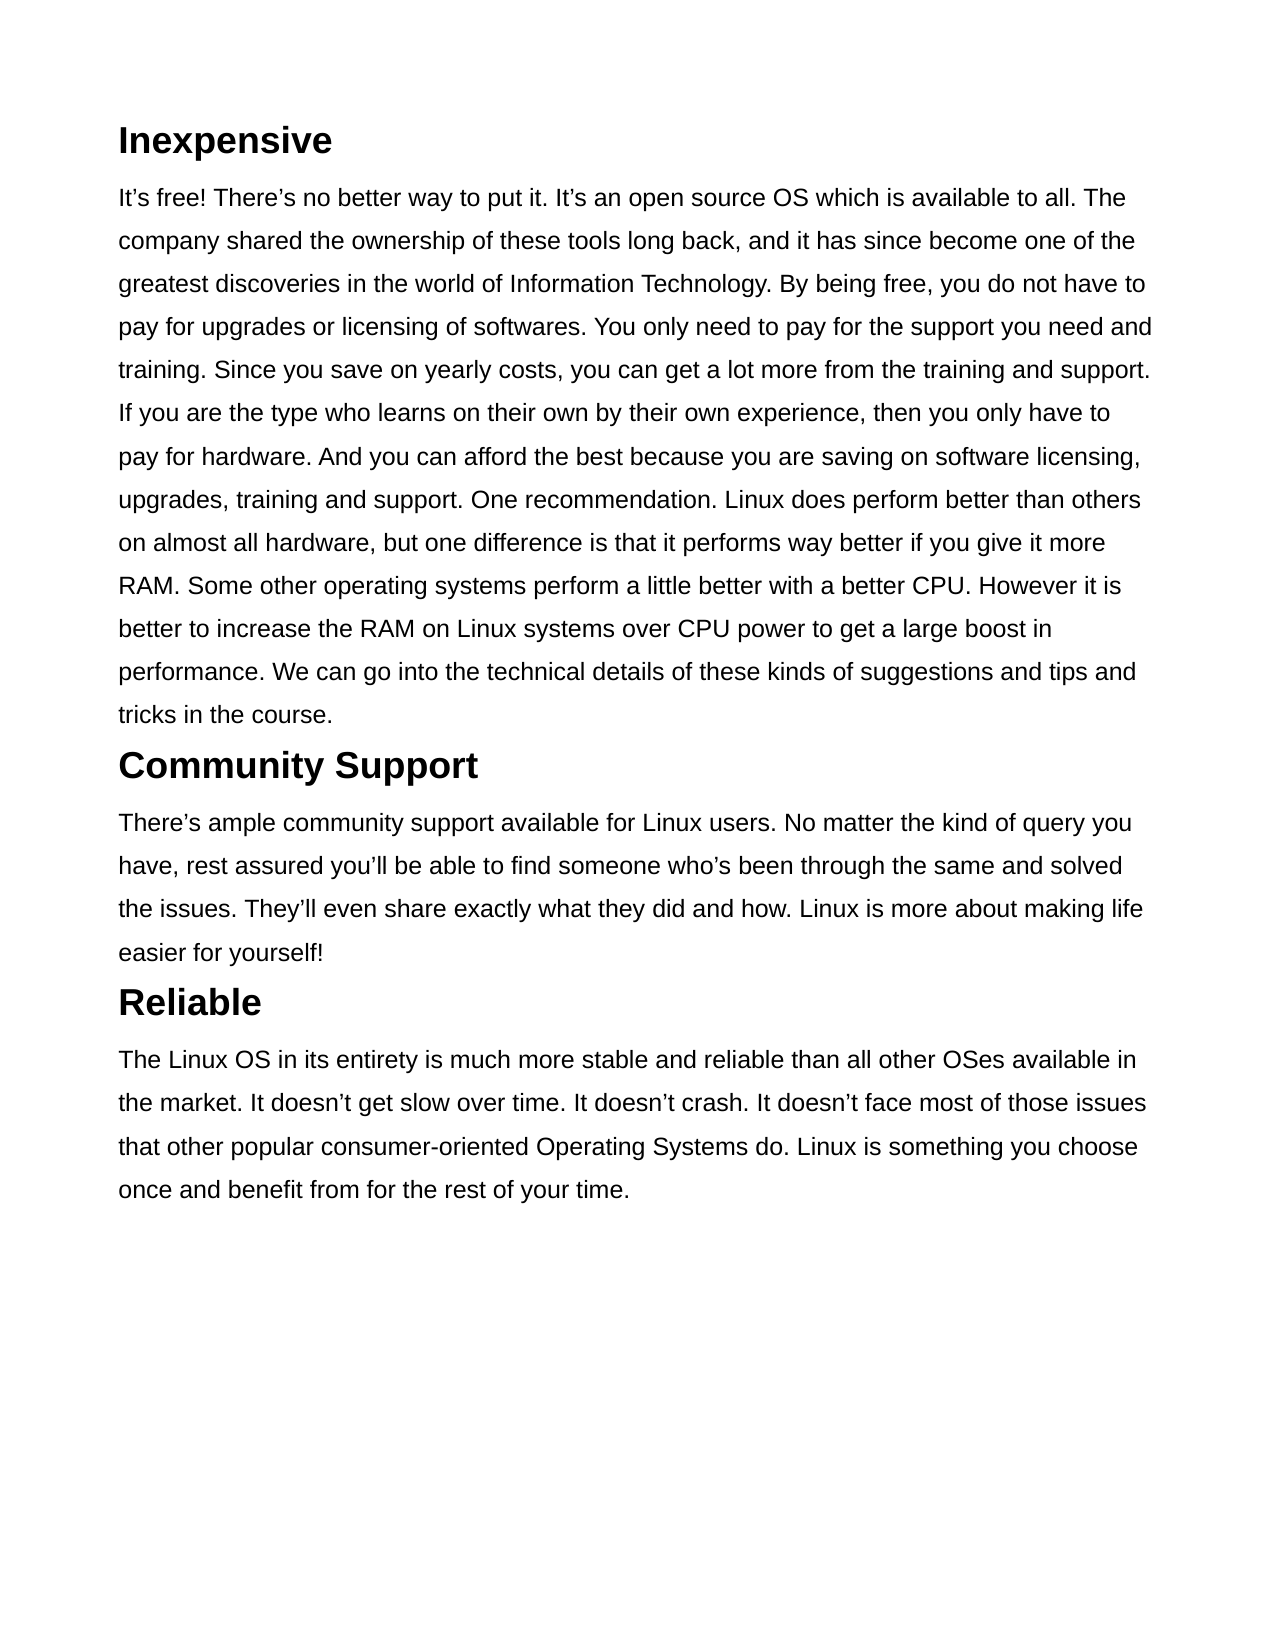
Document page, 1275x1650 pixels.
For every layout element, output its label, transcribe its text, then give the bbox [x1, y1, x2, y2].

text The Linux OS in its entirety is much more stable and reliable than all other OSes available in the market. It doesn’t get slow over time. It doesn’t crash. It doesn’t face most of those issues that other popular consumer-oriented Operating Systems do. Linux is something you choose once and benefit from for the rest of your time. [118, 1045, 1157, 1203]
text There’s ample community support available for Linux users. No matter the kind of query you have, rest assured you’ll be able to find someone who’s been through the same and solved the issues. They’ll even share exactly what they did and how. Linux is more about making life easier for yourself! [118, 808, 1157, 966]
subtitle Reliable [118, 981, 1157, 1024]
text It’s free! There’s no better way to put it. It’s an open source OS which is available to all. The company shared the ownership of these tools long back, and it has since become one of the greatest discoveries in the world of Information Technology. By being free, you do not have to pay for upgrades or licensing of softwares. You only need to pay for the support you need and training. Since you save on yearly costs, you can get a lot more from the training and support. If you are the type who learns on their own by their own experience, then you only have to pay for hardware. And you can afford the best because you are saving on software licensing, upgrades, training and support. One recommendation. Linux does perform better than others on almost all hardware, but one difference is that it performs way better if you give it more RAM. Some other operating systems perform a little better with a better CPU. However it is better to increase the RAM on Linux systems over CPU power to get a large boost in performance. We can go into the technical details of these kinds of suggestions and tips and tricks in the course. [118, 183, 1157, 729]
subtitle Community Support [118, 743, 1157, 787]
subtitle Inexpensive [118, 118, 1157, 161]
